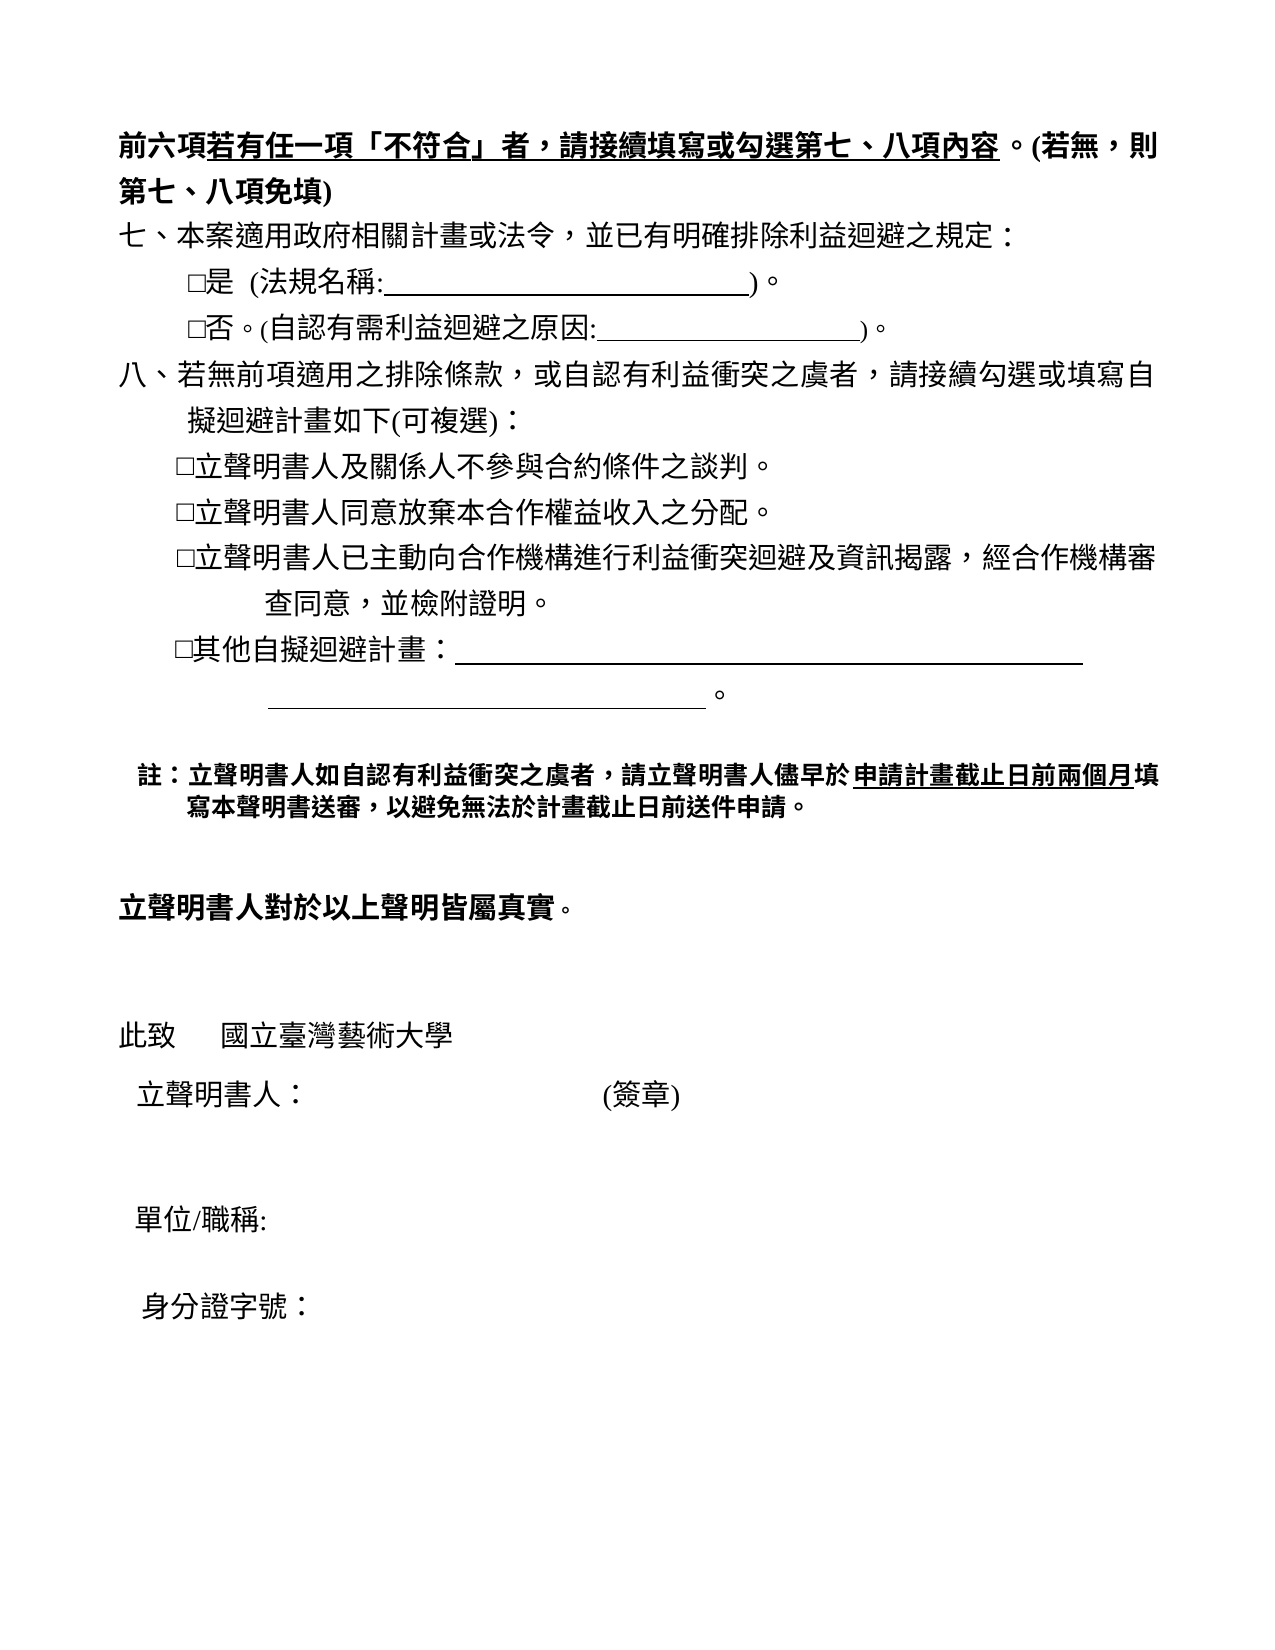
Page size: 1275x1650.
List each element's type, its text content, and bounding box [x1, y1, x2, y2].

text 立聲明書人： (簽章) [114, 1055, 1157, 1118]
text 單位/職稱: [112, 1180, 1157, 1243]
text □立聲明書人同意放棄本合作權益收入之分配。 [118, 485, 1159, 531]
text 立聲明書人對於以上聲明皆屬真實。 [118, 885, 1157, 927]
text 八、若無前項適用之排除條款，或自認有利益衝突之虞者，請接續勾選或填寫自擬迴避計畫如下(可複選)： [118, 347, 1159, 439]
text 註：立聲明書人如自認有利益衝突之虞者，請立聲明書人儘早於申請計畫截止日前兩個月填寫本聲明書送審，以避免無法於計畫截止日前送件申請。 [137, 760, 1159, 822]
text □是 (法規名稱: )。 [118, 256, 1157, 301]
text □立聲明書人及關係人不參與合約條件之談判。 [118, 439, 1159, 485]
text 身分證字號： [118, 1284, 1157, 1326]
text □其他自擬迴避計畫： [117, 622, 1159, 668]
text □否。(自認有需利益迴避之原因: )。 [118, 301, 1157, 347]
text 前六項若有任一項「不符合」者，請接續填寫或勾選第七、八項內容。(若無，則第七、八項免填) [118, 118, 1159, 210]
text □立聲明書人已主動向合作機構進行利益衝突迴避及資訊揭露，經合作機構審查同意，並檢附證明。 [118, 531, 1159, 622]
text 七、本案適用政府相關計畫或法令，並已有明確排除利益迴避之規定： [118, 210, 1159, 256]
text 。 [268, 668, 1159, 714]
text 此致 國立臺灣藝術大學 [118, 1013, 1157, 1055]
